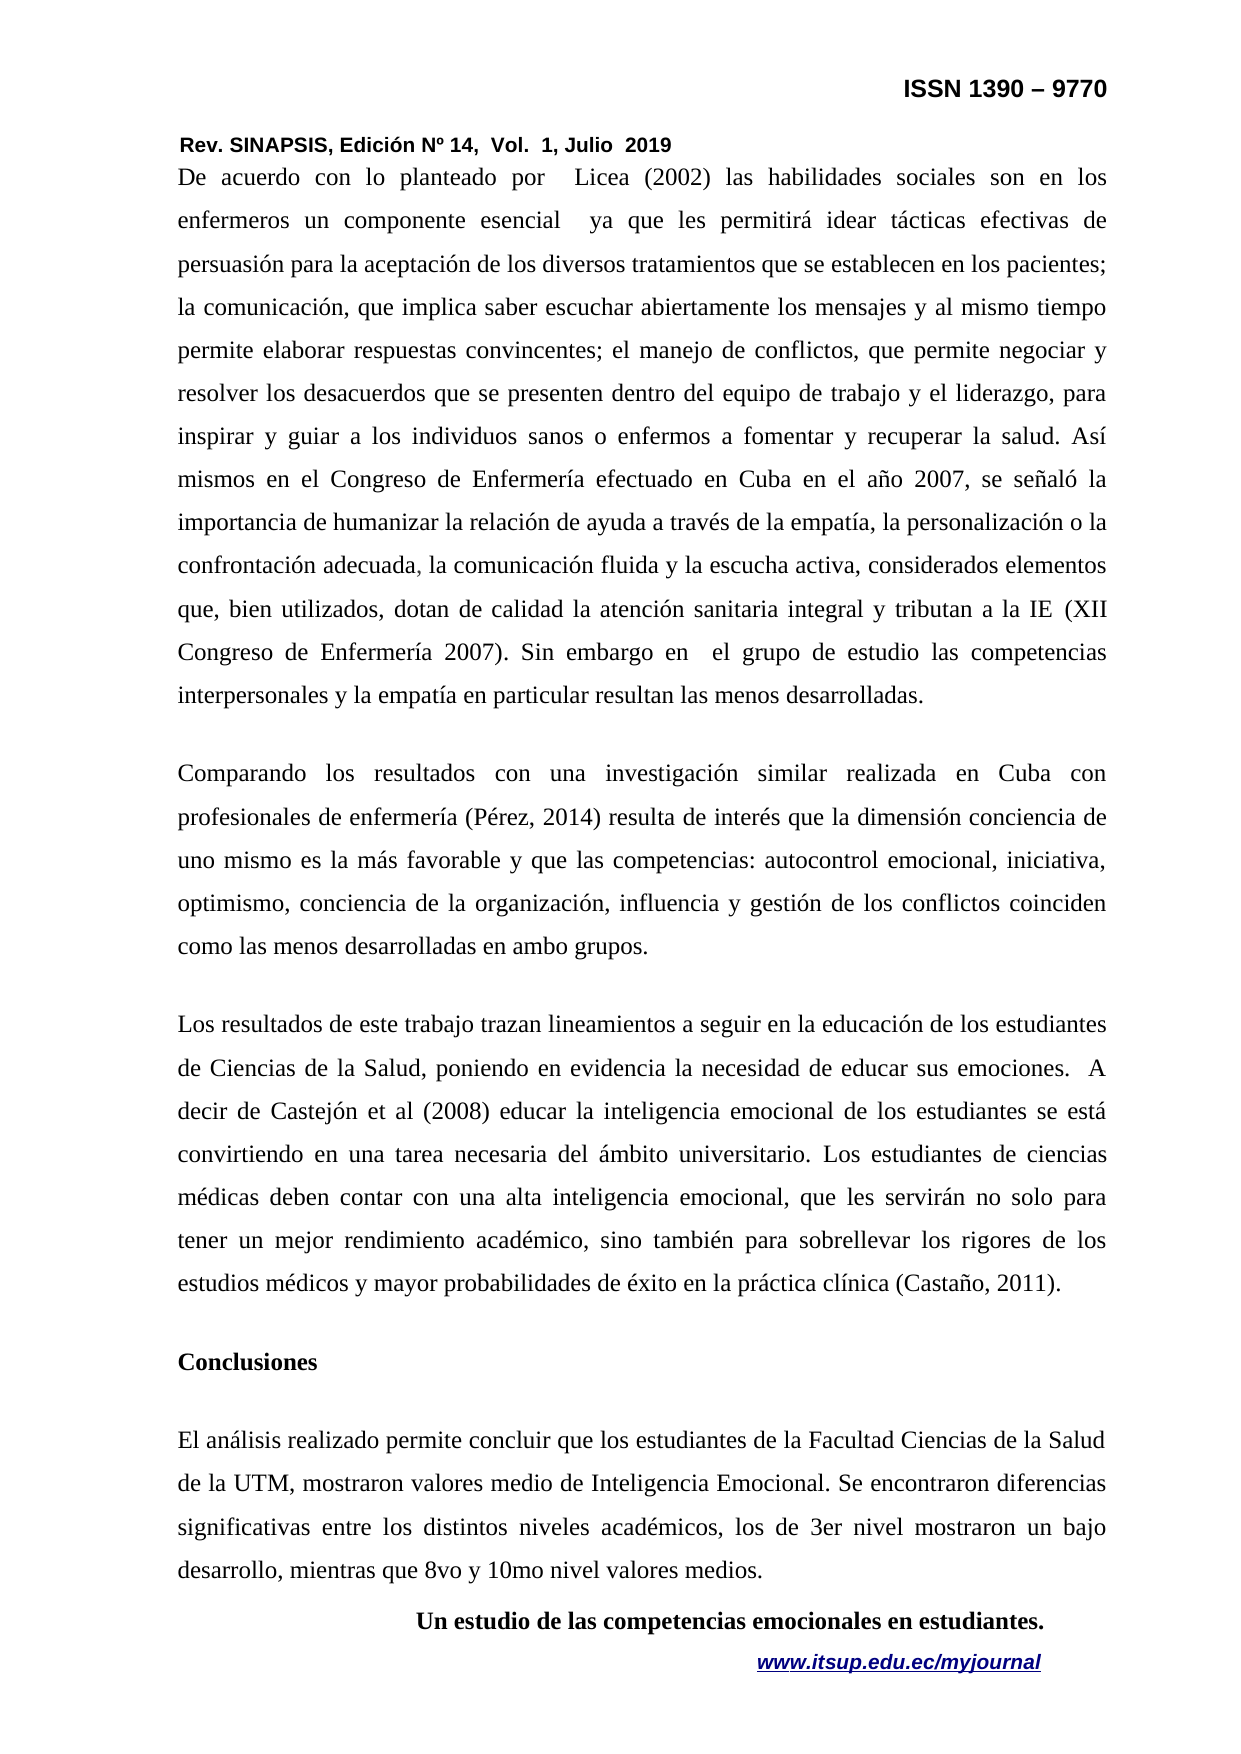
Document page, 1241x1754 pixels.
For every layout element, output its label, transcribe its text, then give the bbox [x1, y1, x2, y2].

text Los resultados de este trabajo trazan lineamientos a seguir en la educación de los estudiantes de Ciencias de la Salud, poniendo en evidencia la necesidad de educar sus emociones. A decir de Castejón et al (2008) educar la inteligencia emocional de los estudiantes se está convirtiendo en una tarea necesaria del ámbito universitario. Los estudiantes de ciencias médicas deben contar con una alta inteligencia emocional, que les servirán no solo para tener un mejor rendimiento académico, sino también para sobrellevar los rigores de los estudios médicos y mayor probabilidades de éxito en la práctica clínica (Castaño, 2011). [177, 1009, 1107, 1297]
text De acuerdo con lo planteado por Licea (2002) las habilidades sociales son en los enfermeros un componente esencial ya que les permitirá idear tácticas efectivas de persuasión para la aceptación de los diversos tratamientos que se establecen en los pacientes; la comunicación, que implica saber escuchar abiertamente los mensajes y al mismo tiempo permite elaborar respuestas convincentes; el manejo de conflictos, que permite negociar y resolver los desacuerdos que se presenten dentro del equipo de trabajo y el liderazgo, para inspirar y guiar a los individuos sanos o enfermos a fomentar y recuperar la salud. Así mismos en el Congreso de Enfermería efectuado en Cuba en el año 2007, se señaló la importancia de humanizar la relación de ayuda a través de la empatía, la personalización o la confrontación adecuada, la comunicación fluida y la escucha activa, considerados elementos que, bien utilizados, dotan de calidad la atención sanitaria integral y tributan a la IE (XII Congreso de Enfermería 2007). Sin embargo en el grupo de estudio las competencias interpersonales y la empatía en particular resultan las menos desarrolladas. [177, 162, 1107, 709]
text Comparando los resultados con una investigación similar realizada en Cuba con profesionales de enfermería (Pérez, 2014) resulta de interés que la dimensión conciencia de uno mismo es la más favorable y que las competencias: autocontrol emocional, iniciativa, optimismo, conciencia de la organización, influencia y gestión de los conflictos coinciden como las menos desarrolladas en ambo grupos. [177, 758, 1107, 960]
text El análisis realizado permite concluir que los estudiantes de la Facultad Ciencias de la Salud de la UTM, mostraron valores medio de Inteligencia Emocional. Se encontraron diferencias significativas entre los distintos niveles académicos, los de 3er nivel mostraron un bajo desarrollo, mientras que 8vo y 10mo nivel valores medios. [177, 1425, 1107, 1583]
text Conclusiones [177, 1347, 1107, 1376]
